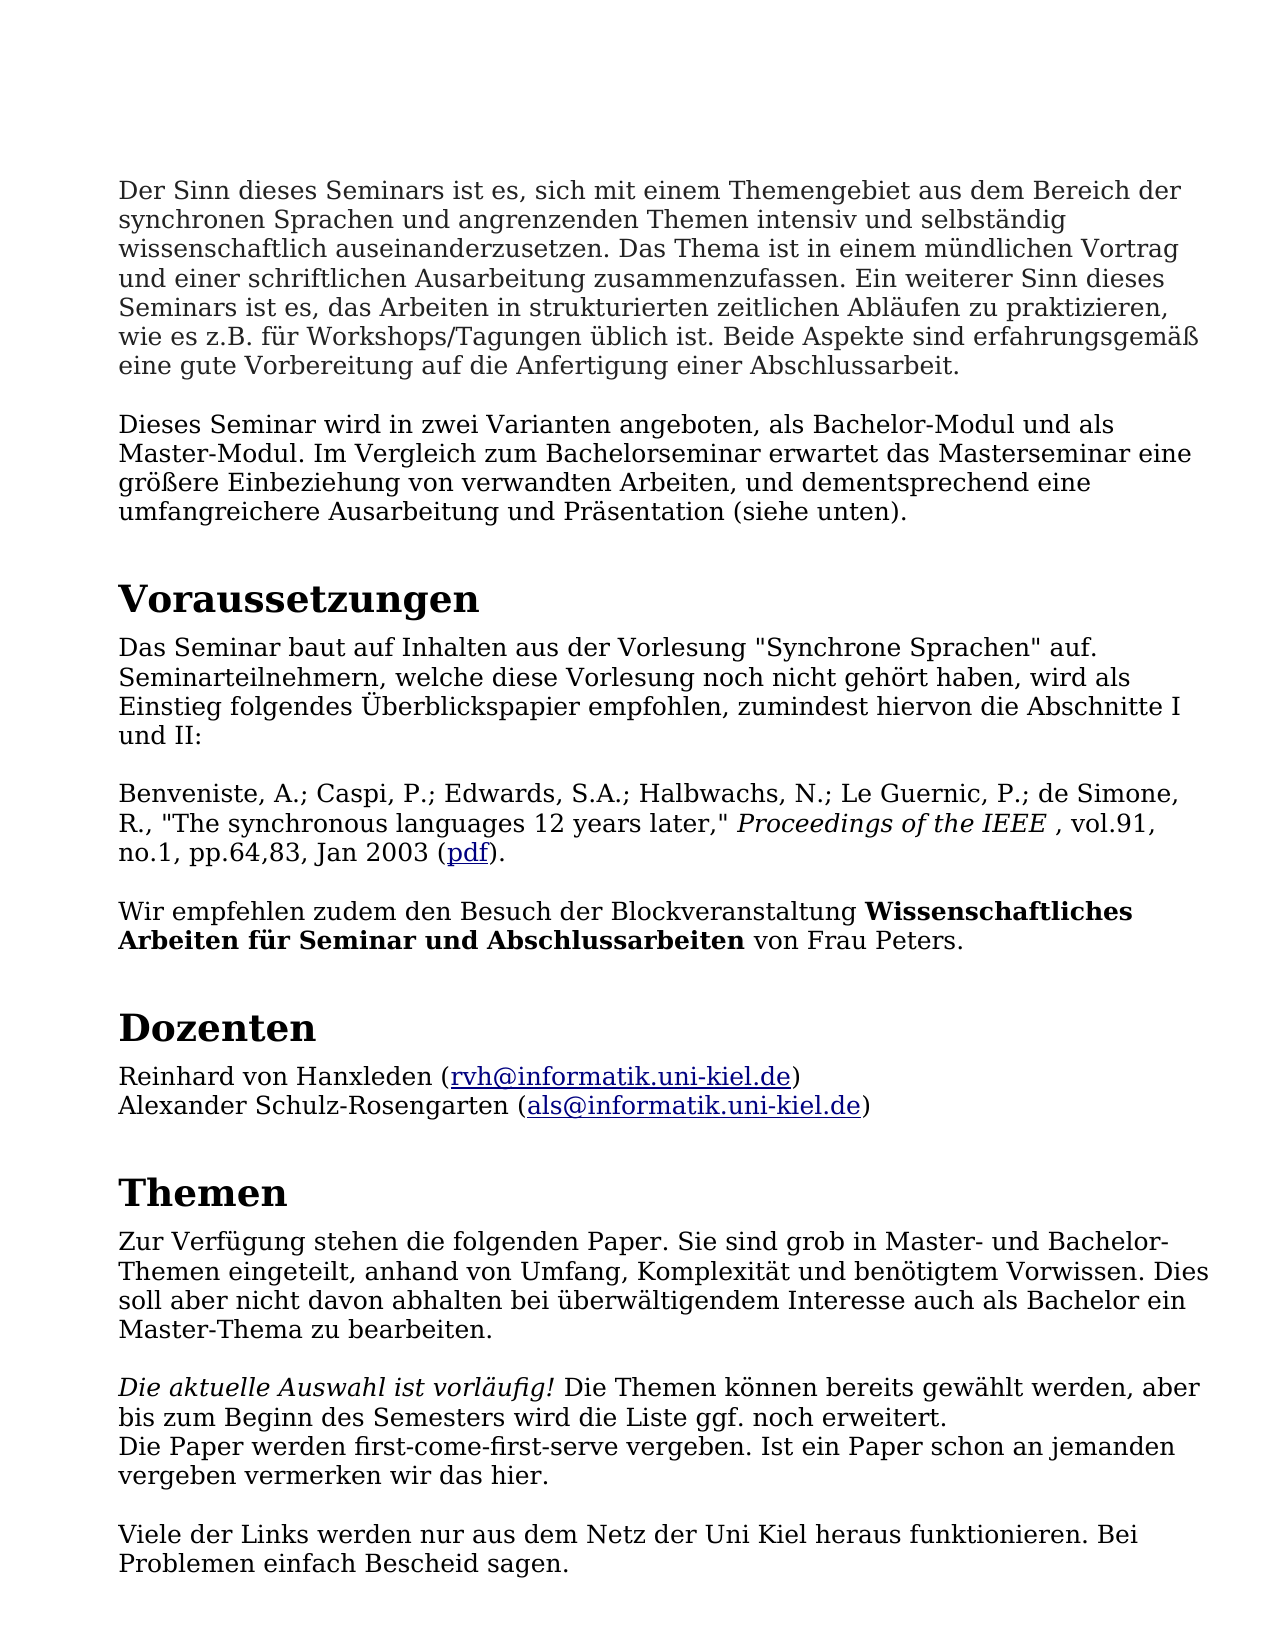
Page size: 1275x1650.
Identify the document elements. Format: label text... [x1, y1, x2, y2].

subtitle Dozenten [118, 1006, 1216, 1050]
text Der Sinn dieses Seminars ist es, sich mit einem Themengebiet aus dem Bereich der synchronen Sprachen und angrenzenden Themen intensiv und selbständig wissenschaftlich auseinanderzusetzen. Das Thema ist in einem mündlichen Vortrag und einer schriftlichen Ausarbeitung zusammenzufassen. Ein weiterer Sinn dieses Seminars ist es, das Arbeiten in strukturierten zeitlichen Abläufen zu praktizieren, wie es z.B. für Workshops/Tagungen üblich ist. Beide Aspekte sind erfahrungsgemäß eine gute Vorbereitung auf die Anfertigung einer Abschlussarbeit. [118, 176, 1216, 381]
subtitle Voraussetzungen [118, 577, 1216, 621]
text Die aktuelle Auswahl ist vorläufig! Die Themen können bereits gewählt werden, aber bis zum Beginn des Semesters wird die Liste ggf. noch erweitert. Die Paper werden first-come-first-serve vergeben. Ist ein Paper schon an jemanden vergeben vermerken wir das hier. [118, 1374, 1216, 1490]
text Reinhard von Hanxleden (rvh@informatik.uni-kiel.de) Alexander Schulz-Rosengarten (als@informatik.uni-kiel.de) [118, 1062, 1216, 1121]
subtitle Themen [118, 1171, 1216, 1215]
text Dieses Seminar wird in zwei Varianten angeboten, als Bachelor-Modul und als Master-Modul. Im Vergleich zum Bachelorseminar erwartet das Masterseminar eine größere Einbeziehung von verwandten Arbeiten, und dementsprechend eine umfangreichere Ausarbeitung und Präsentation (siehe unten). [118, 410, 1216, 527]
text Wir empfehlen zudem den Besuch der Blockveranstaltung Wissenschaftliches Arbeiten für Seminar und Abschlussarbeiten von Frau Peters. [118, 897, 1216, 955]
text Das Seminar baut auf Inhalten aus der Vorlesung "Synchrone Sprachen" auf. Seminarteilnehmern, welche diese Vorlesung noch nicht gehört haben, wird als Einstieg folgendes Überblickspapier empfohlen, zumindest hiervon die Abschnitte I und II: [118, 633, 1216, 750]
text Viele der Links werden nur aus dem Netz der Uni Kiel heraus funktionieren. Bei Problemen einfach Bescheid sagen. [118, 1520, 1216, 1578]
text Zur Verfügung stehen die folgenden Paper. Sie sind grob in Master- und Bachelor-Themen eingeteilt, anhand von Umfang, Komplexität und benötigtem Vorwissen. Dies soll aber nicht davon abhalten bei überwältigendem Interesse auch als Bachelor ein Master-Thema zu bearbeiten. [118, 1227, 1216, 1344]
text Benveniste, A.; Caspi, P.; Edwards, S.A.; Halbwachs, N.; Le Guernic, P.; de Simone, R., "The synchronous languages 12 years later," Proceedings of the IEEE , vol.91, no.1, pp.64,83, Jan 2003 (pdf). [118, 780, 1216, 867]
